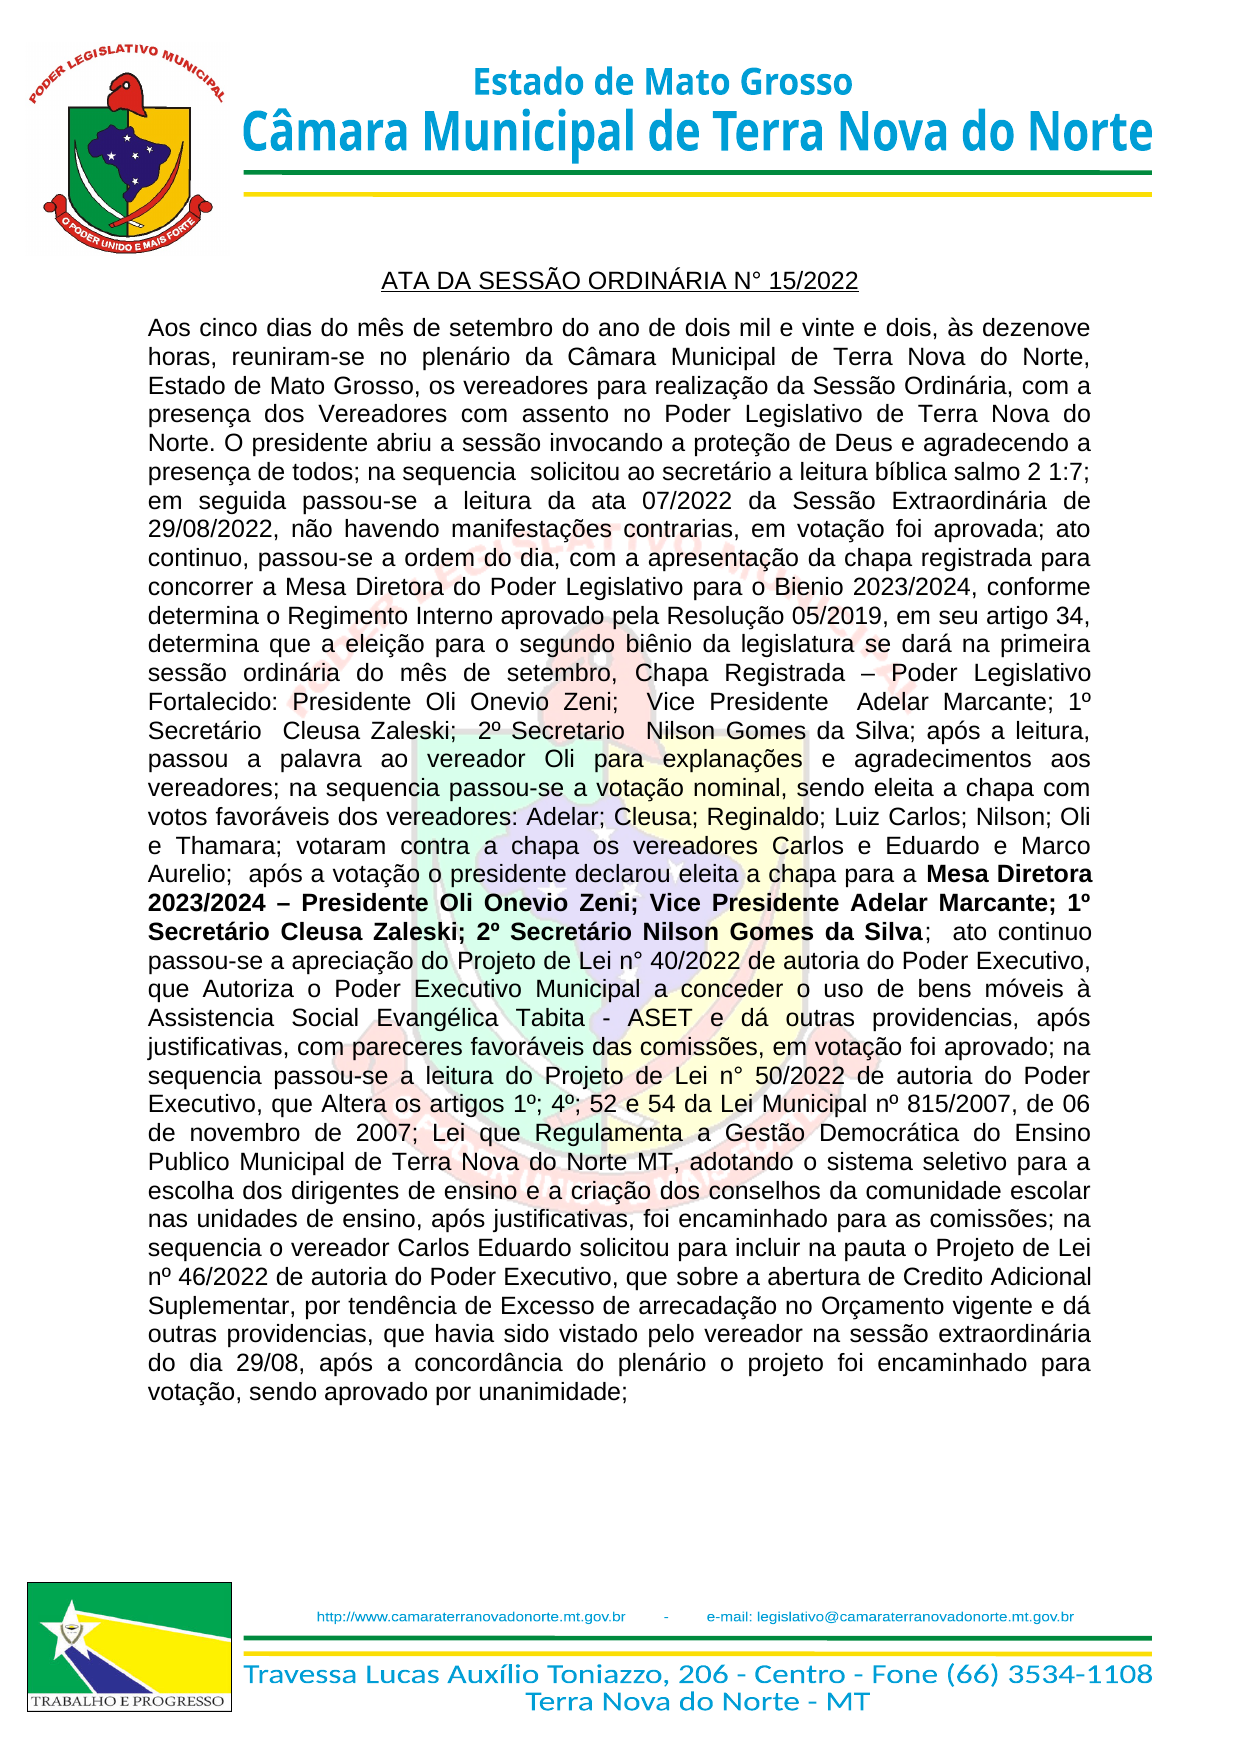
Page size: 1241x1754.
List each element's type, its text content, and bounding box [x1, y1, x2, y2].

picture [28, 1583, 231, 1711]
text Aos cinco dias do mês de setembro do ano de dois mil e vinte e dois, às dezenove horas, reuniram-se no plenário da Câmara Municipal de Terra Nova do Norte, Estado de Mato Grosso, os vereadores para realização da Sessão Ordinária, com a presença dos Vereadores com assento no Poder Legislativo de Terra Nova do Norte. O presidente abriu a sessão invocando a proteção de Deus e agradecendo a presença de todos; na sequencia solicitou ao secretário a leitura bíblica salmo 2 1:7; em seguida passou-se a leitura da ata 07/2022 da Sessão Extraordinária de 29/08/2022, não havendo manifestações contrarias, em votação foi aprovada; ato continuo, passou-se a ordem do dia, com a apresentação da chapa registrada para concorrer a Mesa Diretora do Poder Legislativo para o Bienio 2023/2024, conforme determina o Regimento Interno aprovado pela Resolução 05/2019, em seu artigo 34, determina que a eleição para o segundo biênio da legislatura se dará na primeira sessão ordinária do mês de setembro, Chapa Registrada – Poder Legislativo Fortalecido: Presidente Oli Onevio Zeni; Vice Presidente Adelar Marcante; 1º Secretário Cleusa Zaleski; 2º Secretario Nilson Gomes da Silva; após a leitura, passou a palavra ao vereador Oli para explanações e agradecimentos aos vereadores; na sequencia passou-se a votação nominal, sendo eleita a chapa com votos favoráveis dos vereadores: Adelar; Cleusa; Reginaldo; Luiz Carlos; Nilson; Oli e Thamara; votaram contra a chapa os vereadores Carlos e Eduardo e Marco Aurelio; após a votação o presidente declarou eleita a chapa para a Mesa Diretora 2023/2024 – Presidente Oli Onevio Zeni; Vice Presidente Adelar Marcante; 1º Secretário Cleusa Zaleski; 2º Secretário Nilson Gomes da Silva; ato continuo passou-se a apreciação do Projeto de Lei n° 40/2022 de autoria do Poder Executivo, que Autoriza o Poder Executivo Municipal a conceder o uso de bens móveis à Assistencia Social Evangélica Tabita - ASET e dá outras providencias, após justificativas, com pareceres favoráveis das comissões, em votação foi aprovado; na sequencia passou-se a leitura do Projeto de Lei n° 50/2022 de autoria do Poder Executivo, que Altera os artigos 1º; 4º; 52 e 54 da Lei Municipal nº 815/2007, de 06 de novembro de 2007; Lei que Regulamenta a Gestão Democrática do Ensino Publico Municipal de Terra Nova do Norte MT, adotando o sistema seletivo para a escolha dos dirigentes de ensino e a criação dos conselhos da comunidade escolar nas unidades de ensino, após justificativas, foi encaminhado para as comissões; na sequencia o vereador Carlos Eduardo solicitou para incluir na pauta o Projeto de Lei nº 46/2022 de autoria do Poder Executivo, que sobre a abertura de Credito Adicional Suplementar, por tendência de Excesso de arrecadação no Orçamento vigente e dá outras providencias, que havia sido vistado pelo vereador na sessão extraordinária do dia 29/08, após a concordância do plenário o projeto foi encaminhado para votação, sendo aprovado por unanimidade; [148, 313, 1092, 1406]
text ATA DA SESSÃO ORDINÁRIA N° 15/2022 [148, 266, 1092, 294]
picture [25, 42, 230, 256]
